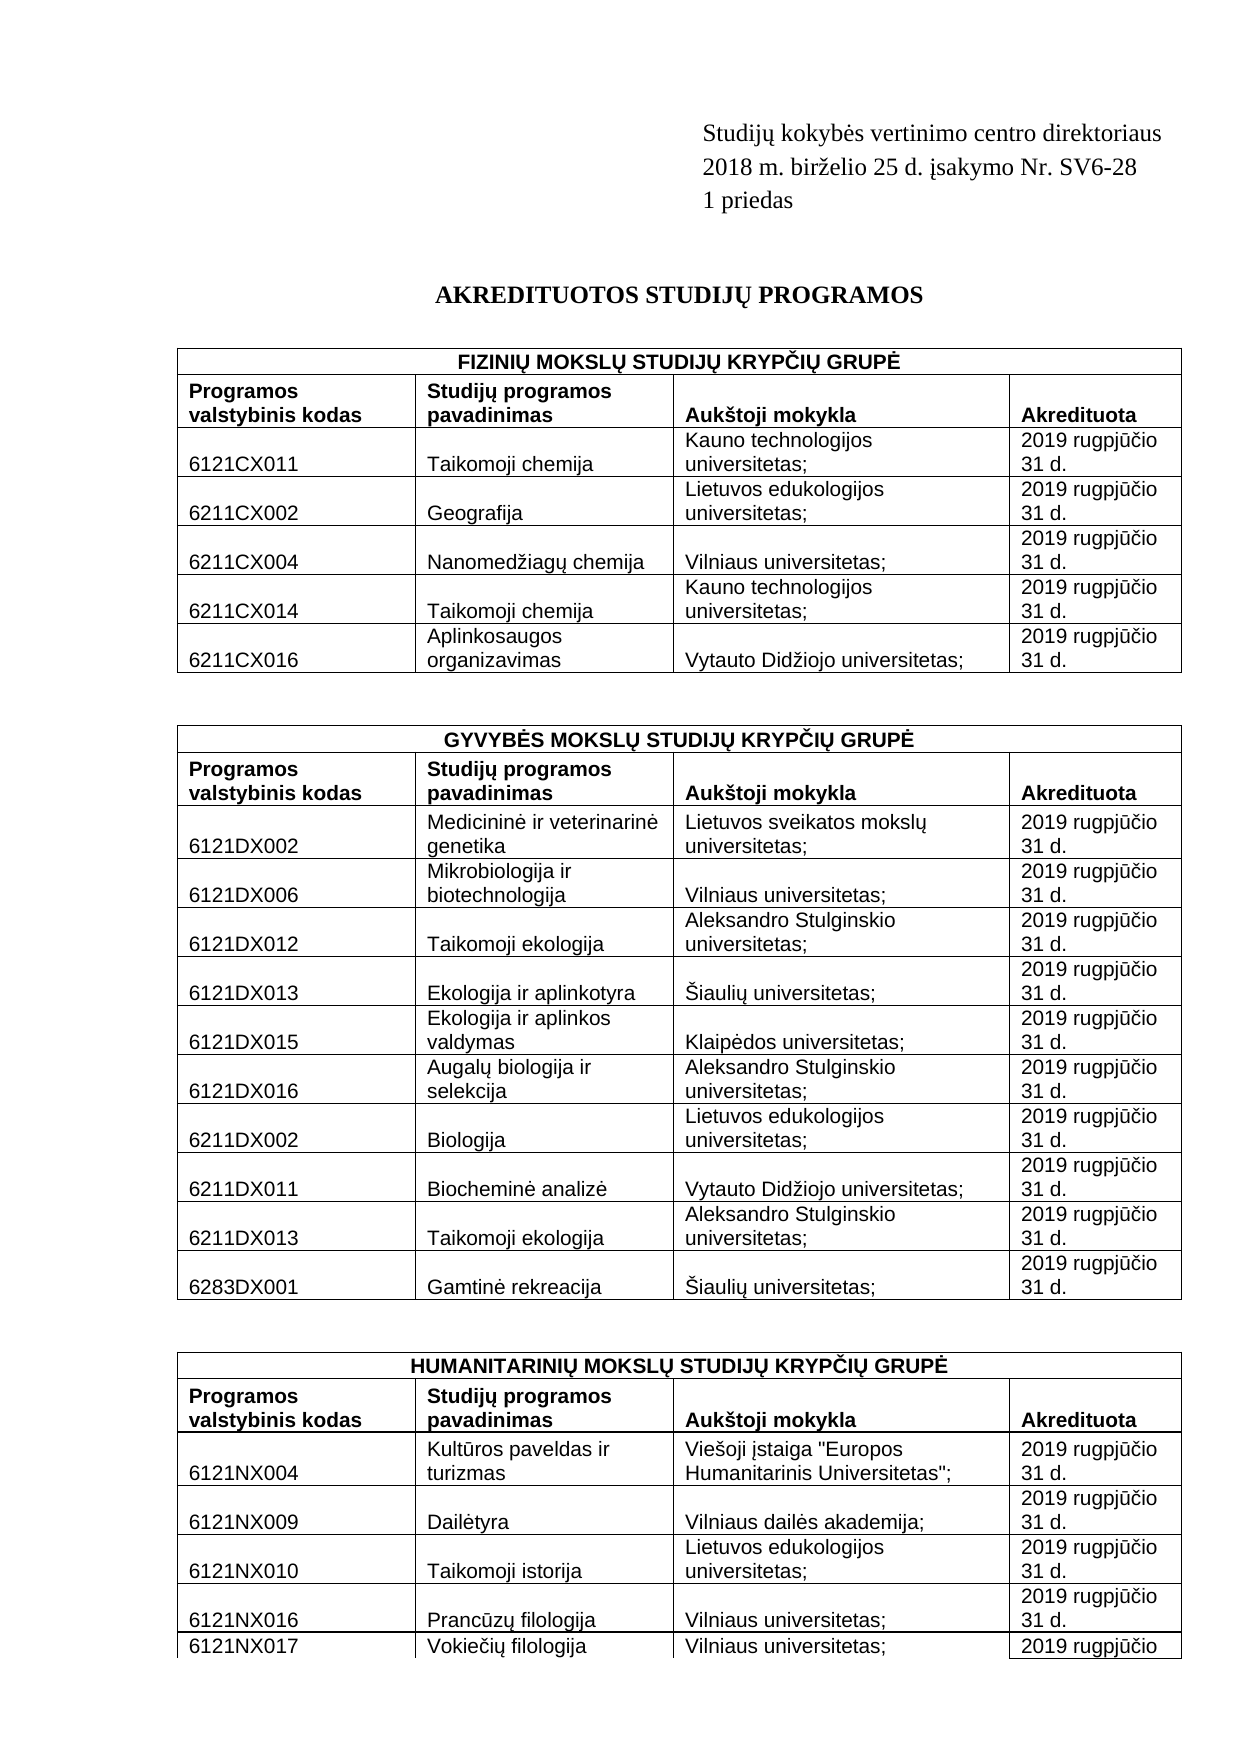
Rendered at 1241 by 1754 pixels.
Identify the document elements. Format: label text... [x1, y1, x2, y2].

table_cell Geografija [416, 477, 673, 525]
text Studijų kokybės vertinimo centro direktoriaus [702, 118, 1181, 147]
table_cell Prancūzų filologija [416, 1584, 673, 1631]
table_cell Aukštoji mokykla [674, 753, 1009, 805]
table_cell Taikomoji istorija [416, 1535, 673, 1582]
table_cell Ekologija ir aplinkotyra [416, 957, 673, 1005]
table_cell [177, 699, 416, 725]
table_cell [177, 673, 416, 698]
table_cell 6121DX012 [178, 908, 415, 956]
text 2018 m. birželio 25 d. įsakymo Nr. SV6-28 [702, 152, 1181, 180]
table_cell Biocheminė analizė [416, 1153, 673, 1201]
table_cell Kultūros paveldas ir turizmas [416, 1433, 673, 1484]
table_cell Lietuvos edukologijos universitetas; [674, 1535, 1009, 1582]
table_cell Augalų biologija ir selekcija [416, 1055, 673, 1103]
table_cell Lietuvos edukologijos universitetas; [674, 1104, 1009, 1152]
table_cell [674, 699, 1009, 725]
table_cell 2019 rugpjūčio 31 d. [1010, 1433, 1181, 1484]
table_cell Aukštoji mokykla [674, 1379, 1009, 1431]
table_cell 2019 rugpjūčio 31 d. [1010, 575, 1181, 623]
table_cell Akredituota [1010, 753, 1181, 805]
table_cell Studijų programos pavadinimas [416, 375, 673, 427]
table_cell [416, 699, 674, 725]
table_cell Studijų programos pavadinimas [416, 753, 673, 805]
table_cell 2019 rugpjūčio 31 d. [1010, 1535, 1181, 1582]
table_cell Vilniaus universitetas; [674, 526, 1009, 574]
table_cell Programos valstybinis kodas [178, 753, 415, 805]
table_cell Akredituota [1010, 375, 1181, 427]
table_cell Lietuvos edukologijos universitetas; [674, 477, 1009, 525]
table_cell 6211DX011 [178, 1153, 415, 1201]
table_cell 6283DX001 [178, 1251, 415, 1298]
table_cell [177, 1300, 416, 1325]
table_cell 6121DX015 [178, 1006, 415, 1054]
table_cell [416, 1325, 674, 1352]
table_cell 2019 rugpjūčio 31 d. [1010, 1486, 1181, 1533]
table_cell Nanomedžiagų chemija [416, 526, 673, 574]
table_cell 2019 rugpjūčio 31 d. [1010, 477, 1181, 525]
table_cell 6121NX010 [178, 1535, 415, 1582]
table_cell [1010, 1300, 1181, 1325]
table_cell [177, 1325, 416, 1352]
table_cell Studijų programos pavadinimas [416, 1379, 673, 1431]
table_cell Ekologija ir aplinkos valdymas [416, 1006, 673, 1054]
table_cell Gamtinė rekreacija [416, 1251, 673, 1298]
table_cell 2019 rugpjūčio 31 d. [1010, 624, 1181, 672]
table_cell Vokiečių filologija [416, 1633, 673, 1658]
table_cell 6121DX013 [178, 957, 415, 1005]
table_cell Taikomoji chemija [416, 575, 673, 623]
table_cell 2019 rugpjūčio 31 d. [1010, 1104, 1181, 1152]
table_cell Vytauto Didžiojo universitetas; [674, 624, 1009, 672]
table_cell 2019 rugpjūčio 31 d. [1010, 908, 1181, 956]
table_cell Vilniaus dailės akademija; [674, 1486, 1009, 1533]
table_cell Aleksandro Stulginskio universitetas; [674, 908, 1009, 956]
table_cell Lietuvos sveikatos mokslų universitetas; [674, 806, 1009, 858]
table_cell Viešoji įstaiga "Europos Humanitarinis Universitetas"; [674, 1433, 1009, 1484]
table_cell [674, 1325, 1009, 1352]
table_cell 2019 rugpjūčio 31 d. [1010, 1584, 1181, 1631]
table_cell 2019 rugpjūčio [1010, 1633, 1181, 1658]
table_header FIZINIŲ MOKSLŲ STUDIJŲ KRYPČIŲ GRUPĖ [178, 349, 1181, 374]
table_cell 6121DX006 [178, 859, 415, 907]
table_cell 2019 rugpjūčio 31 d. [1010, 1202, 1181, 1249]
table_cell [1010, 673, 1181, 698]
table_cell 2019 rugpjūčio 31 d. [1010, 957, 1181, 1005]
text 1 priedas [702, 185, 1181, 214]
table_cell Aleksandro Stulginskio universitetas; [674, 1202, 1009, 1249]
table_cell Kauno technologijos universitetas; [674, 428, 1009, 476]
table_cell Mikrobiologija ir biotechnologija [416, 859, 673, 907]
table_cell Šiaulių universitetas; [674, 1251, 1009, 1298]
table_cell [1010, 1325, 1181, 1352]
table_cell [1010, 699, 1181, 725]
table_cell HUMANITARINIŲ MOKSLŲ STUDIJŲ KRYPČIŲ GRUPĖ [178, 1353, 1181, 1378]
table_cell Šiaulių universitetas; [674, 957, 1009, 1005]
table_cell 6121DX016 [178, 1055, 415, 1103]
table_cell 2019 rugpjūčio 31 d. [1010, 1006, 1181, 1054]
text AKREDITUOTOS STUDIJŲ PROGRAMOS [177, 280, 1181, 309]
table_cell 2019 rugpjūčio 31 d. [1010, 1055, 1181, 1103]
table_cell 6121NX016 [178, 1584, 415, 1631]
table_cell 6121CX011 [178, 428, 415, 476]
table_cell Programos valstybinis kodas [178, 1379, 415, 1431]
table_cell 6211CX016 [178, 624, 415, 672]
table_cell Taikomoji ekologija [416, 908, 673, 956]
table_cell 6121NX004 [178, 1433, 415, 1484]
table_cell 6211CX002 [178, 477, 415, 525]
table_cell 6121NX017 [178, 1633, 415, 1658]
table_cell Klaipėdos universitetas; [674, 1006, 1009, 1054]
table_cell Kauno technologijos universitetas; [674, 575, 1009, 623]
table_cell Vilniaus universitetas; [674, 1584, 1009, 1631]
table_cell Dailėtyra [416, 1486, 673, 1533]
table_cell Akredituota [1010, 1379, 1181, 1431]
table_cell Biologija [416, 1104, 673, 1152]
table_cell Medicininė ir veterinarinė genetika [416, 806, 673, 858]
table_cell [416, 673, 674, 698]
table_cell Vytauto Didžiojo universitetas; [674, 1153, 1009, 1201]
table_cell Vilniaus universitetas; [674, 859, 1009, 907]
table_cell 6121NX009 [178, 1486, 415, 1533]
table_cell Aukštoji mokykla [674, 375, 1009, 427]
table_cell [674, 673, 1009, 698]
table_cell 6211DX002 [178, 1104, 415, 1152]
table_cell Aleksandro Stulginskio universitetas; [674, 1055, 1009, 1103]
table_cell Taikomoji ekologija [416, 1202, 673, 1249]
table_cell Taikomoji chemija [416, 428, 673, 476]
table_cell [416, 1300, 674, 1325]
table_cell GYVYBĖS MOKSLŲ STUDIJŲ KRYPČIŲ GRUPĖ [178, 726, 1181, 752]
table_cell Aplinkosaugos organizavimas [416, 624, 673, 672]
table_cell 2019 rugpjūčio 31 d. [1010, 806, 1181, 858]
table_cell Vilniaus universitetas; [674, 1633, 1009, 1658]
table_cell Programos valstybinis kodas [178, 375, 415, 427]
table_cell 6211DX013 [178, 1202, 415, 1249]
table_cell 2019 rugpjūčio 31 d. [1010, 1153, 1181, 1201]
table_cell 6121DX002 [178, 806, 415, 858]
table_cell 2019 rugpjūčio 31 d. [1010, 526, 1181, 574]
table_cell 2019 rugpjūčio 31 d. [1010, 428, 1181, 476]
table_cell [674, 1300, 1009, 1325]
table_cell 2019 rugpjūčio 31 d. [1010, 859, 1181, 907]
table_cell 2019 rugpjūčio 31 d. [1010, 1251, 1181, 1298]
table_cell 6211CX014 [178, 575, 415, 623]
table_cell 6211CX004 [178, 526, 415, 574]
